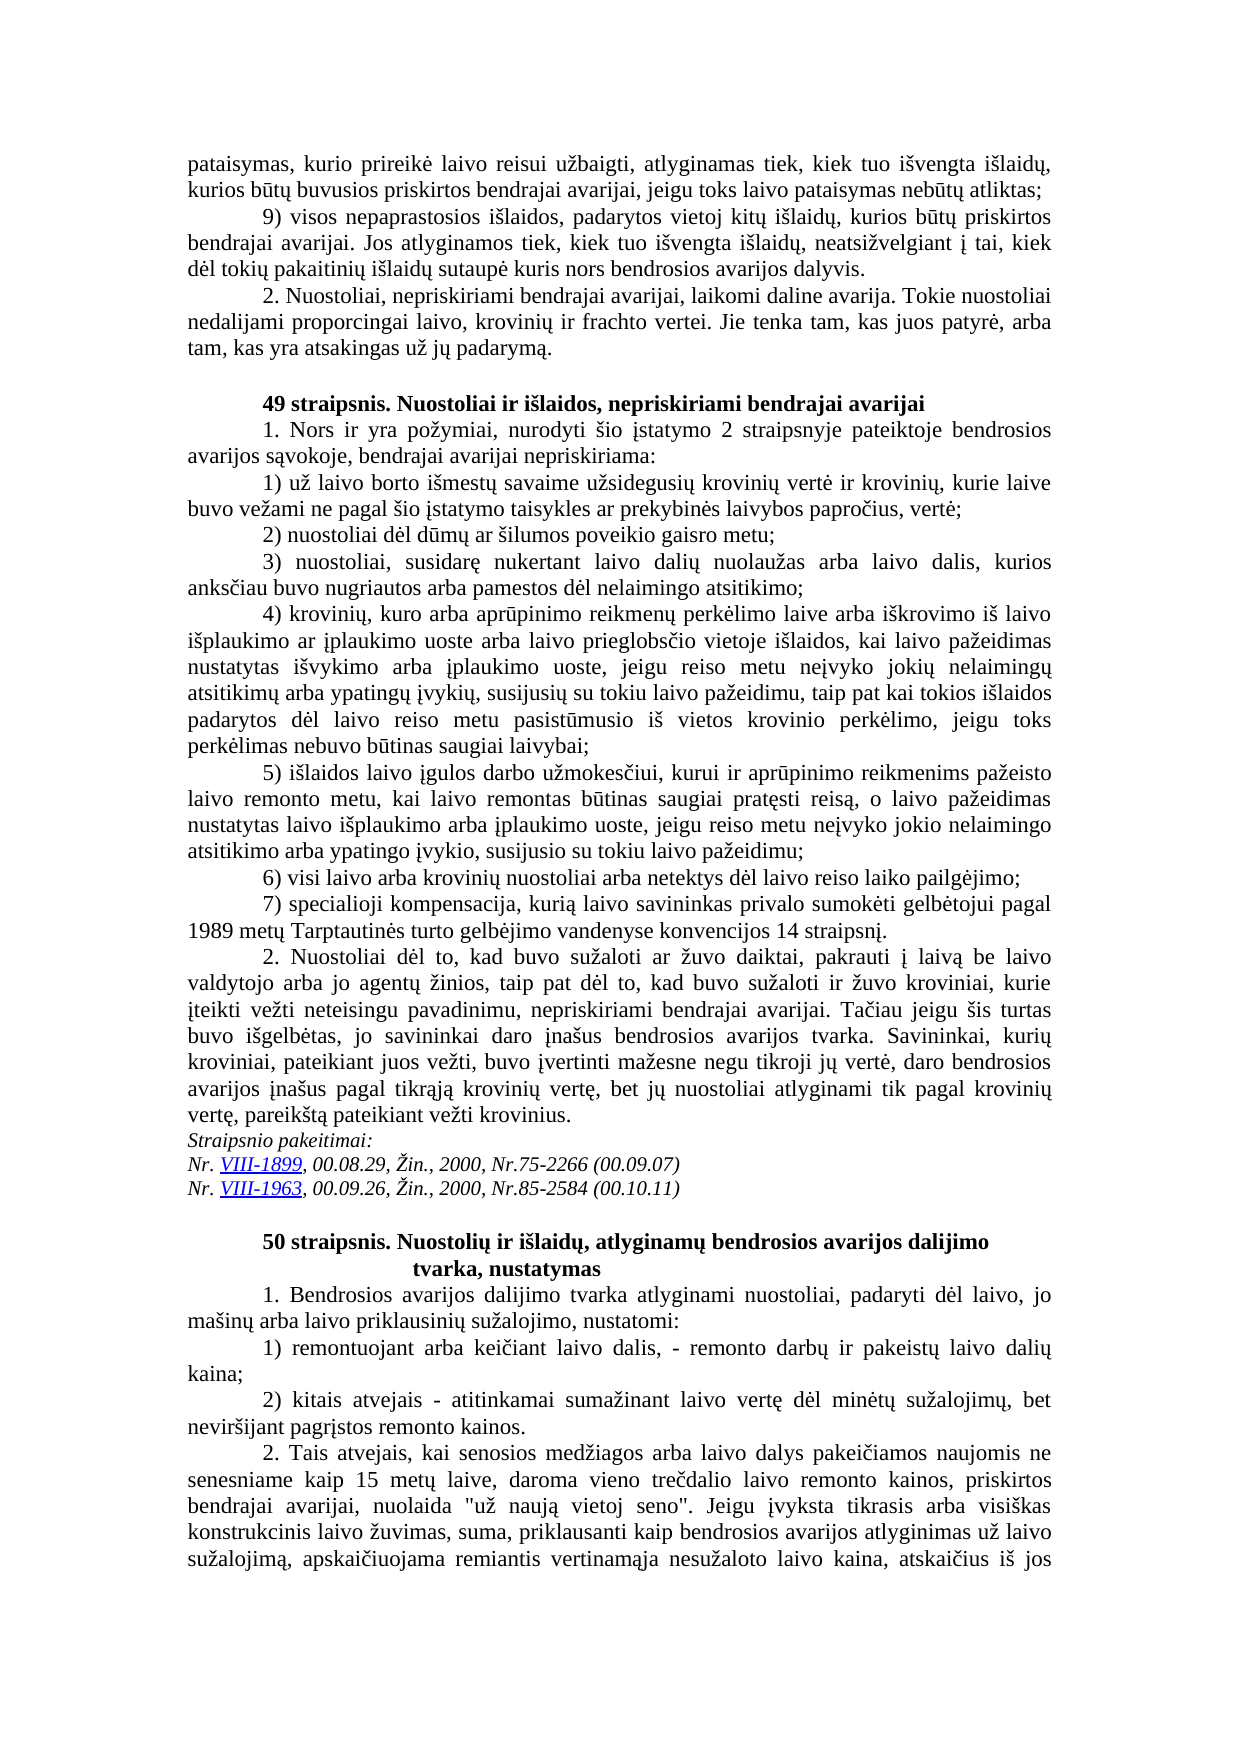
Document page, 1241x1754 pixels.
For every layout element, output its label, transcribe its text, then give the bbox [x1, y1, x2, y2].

text 1. Nors ir yra požymiai, nurodyti šio įstatymo 2 straipsnyje pateiktoje bendrosios avarijos sąvokoje, bendrajai avarijai nepriskiriama: [187, 416, 1053, 469]
text 2. Nuostoliai dėl to, kad buvo sužaloti ar žuvo daiktai, pakrauti į laivą be laivo valdytojo arba jo agentų žinios, taip pat dėl to, kad buvo sužaloti ir žuvo kroviniai, kurie įteikti vežti neteisingu pavadinimu, nepriskiriami bendrajai avarijai. Tačiau jeigu šis turtas buvo išgelbėtas, jo savininkai daro įnašus bendrosios avarijos tvarka. Savininkai, kurių kroviniai, pateikiant juos vežti, buvo įvertinti mažesne negu tikroji jų vertė, daro bendrosios avarijos įnašus pagal tikrąją krovinių vertę, bet jų nuostoliai atlyginami tik pagal krovinių vertę, pareikštą pateikiant vežti krovinius. [187, 943, 1053, 1127]
text Nr. VIII-1963, 00.09.26, Žin., 2000, Nr.85-2584 (00.10.11) [187, 1176, 1053, 1200]
text tvarka, nustatymas [187, 1255, 1053, 1281]
text 49 straipsnis. Nuostoliai ir išlaidos, nepriskiriami bendrajai avarijai [187, 389, 1053, 416]
text 3) nuostoliai, susidarę nukertant laivo dalių nuolaužas arba laivo dalis, kurios anksčiau buvo nugriautos arba pamestos dėl nelaimingo atsitikimo; [187, 548, 1053, 600]
text 2. Tais atvejais, kai senosios medžiagos arba laivo dalys pakeičiamos naujomis ne senesniame kaip 15 metų laive, daroma vieno trečdalio laivo remonto kainos, priskirtos bendrajai avarijai, nuolaida "už naują vietoj seno". Jeigu įvyksta tikrasis arba visiškas konstrukcinis laivo žuvimas, suma, priklausanti kaip bendrosios avarijos atlyginimas už laivo sužalojimą, apskaičiuojama remiantis vertinamąja nesužaloto laivo kaina, atskaičius iš jos [187, 1439, 1053, 1571]
text Straipsnio pakeitimai: [187, 1127, 1053, 1152]
text 2) kitais atvejais - atitinkamai sumažinant laivo vertę dėl minėtų sužalojimų, bet neviršijant pagrįstos remonto kainos. [187, 1387, 1053, 1439]
text 9) visos nepaprastosios išlaidos, padarytos vietoj kitų išlaidų, kurios būtų priskirtos bendrajai avarijai. Jos atlyginamos tiek, kiek tuo išvengta išlaidų, neatsižvelgiant į tai, kiek dėl tokių pakaitinių išlaidų sutaupė kuris nors bendrosios avarijos dalyvis. [187, 203, 1053, 282]
text 2. Nuostoliai, nepriskiriami bendrajai avarijai, laikomi daline avarija. Tokie nuostoliai nedalijami proporcingai laivo, krovinių ir frachto vertei. Jie tenka tam, kas juos patyrė, arba tam, kas yra atsakingas už jų padarymą. [187, 282, 1053, 361]
text pataisymas, kurio prireikė laivo reisui užbaigti, atlyginamas tiek, kiek tuo išvengta išlaidų, kurios būtų buvusios priskirtos bendrajai avarijai, jeigu toks laivo pataisymas nebūtų atliktas; [187, 150, 1053, 203]
text 1. Bendrosios avarijos dalijimo tvarka atlyginami nuostoliai, padaryti dėl laivo, jo mašinų arba laivo priklausinių sužalojimo, nustatomi: [187, 1281, 1053, 1334]
text 5) išlaidos laivo įgulos darbo užmokesčiui, kurui ir aprūpinimo reikmenims pažeisto laivo remonto metu, kai laivo remontas būtinas saugiai pratęsti reisą, o laivo pažeidimas nustatytas laivo išplaukimo arba įplaukimo uoste, jeigu reiso metu neįvyko jokio nelaimingo atsitikimo arba ypatingo įvykio, susijusio su tokiu laivo pažeidimu; [187, 758, 1053, 864]
text Nr. VIII-1899, 00.08.29, Žin., 2000, Nr.75-2266 (00.09.07) [187, 1152, 1053, 1176]
text 1) už laivo borto išmestų savaime užsidegusių krovinių vertė ir krovinių, kurie laive buvo vežami ne pagal šio įstatymo taisykles ar prekybinės laivybos papročius, vertė; [187, 469, 1053, 521]
text 1) remontuojant arba keičiant laivo dalis, - remonto darbų ir pakeistų laivo dalių kaina; [187, 1334, 1053, 1387]
text 6) visi laivo arba krovinių nuostoliai arba netektys dėl laivo reiso laiko pailgėjimo; [187, 864, 1053, 890]
text 50 straipsnis. Nuostolių ir išlaidų, atlyginamų bendrosios avarijos dalijimo [187, 1228, 1053, 1255]
text 2) nuostoliai dėl dūmų ar šilumos poveikio gaisro metu; [187, 521, 1053, 548]
text 4) krovinių, kuro arba aprūpinimo reikmenų perkėlimo laive arba iškrovimo iš laivo išplaukimo ar įplaukimo uoste arba laivo prieglobsčio vietoje išlaidos, kai laivo pažeidimas nustatytas išvykimo arba įplaukimo uoste, jeigu reiso metu neįvyko jokių nelaimingų atsitikimų arba ypatingų įvykių, susijusių su tokiu laivo pažeidimu, taip pat kai tokios išlaidos padarytos dėl laivo reiso metu pasistūmusio iš vietos krovinio perkėlimo, jeigu toks perkėlimas nebuvo būtinas saugiai laivybai; [187, 600, 1053, 758]
text 7) specialioji kompensacija, kurią laivo savininkas privalo sumokėti gelbėtojui pagal 1989 metų Tarptautinės turto gelbėjimo vandenyse konvencijos 14 straipsnį. [187, 890, 1053, 943]
